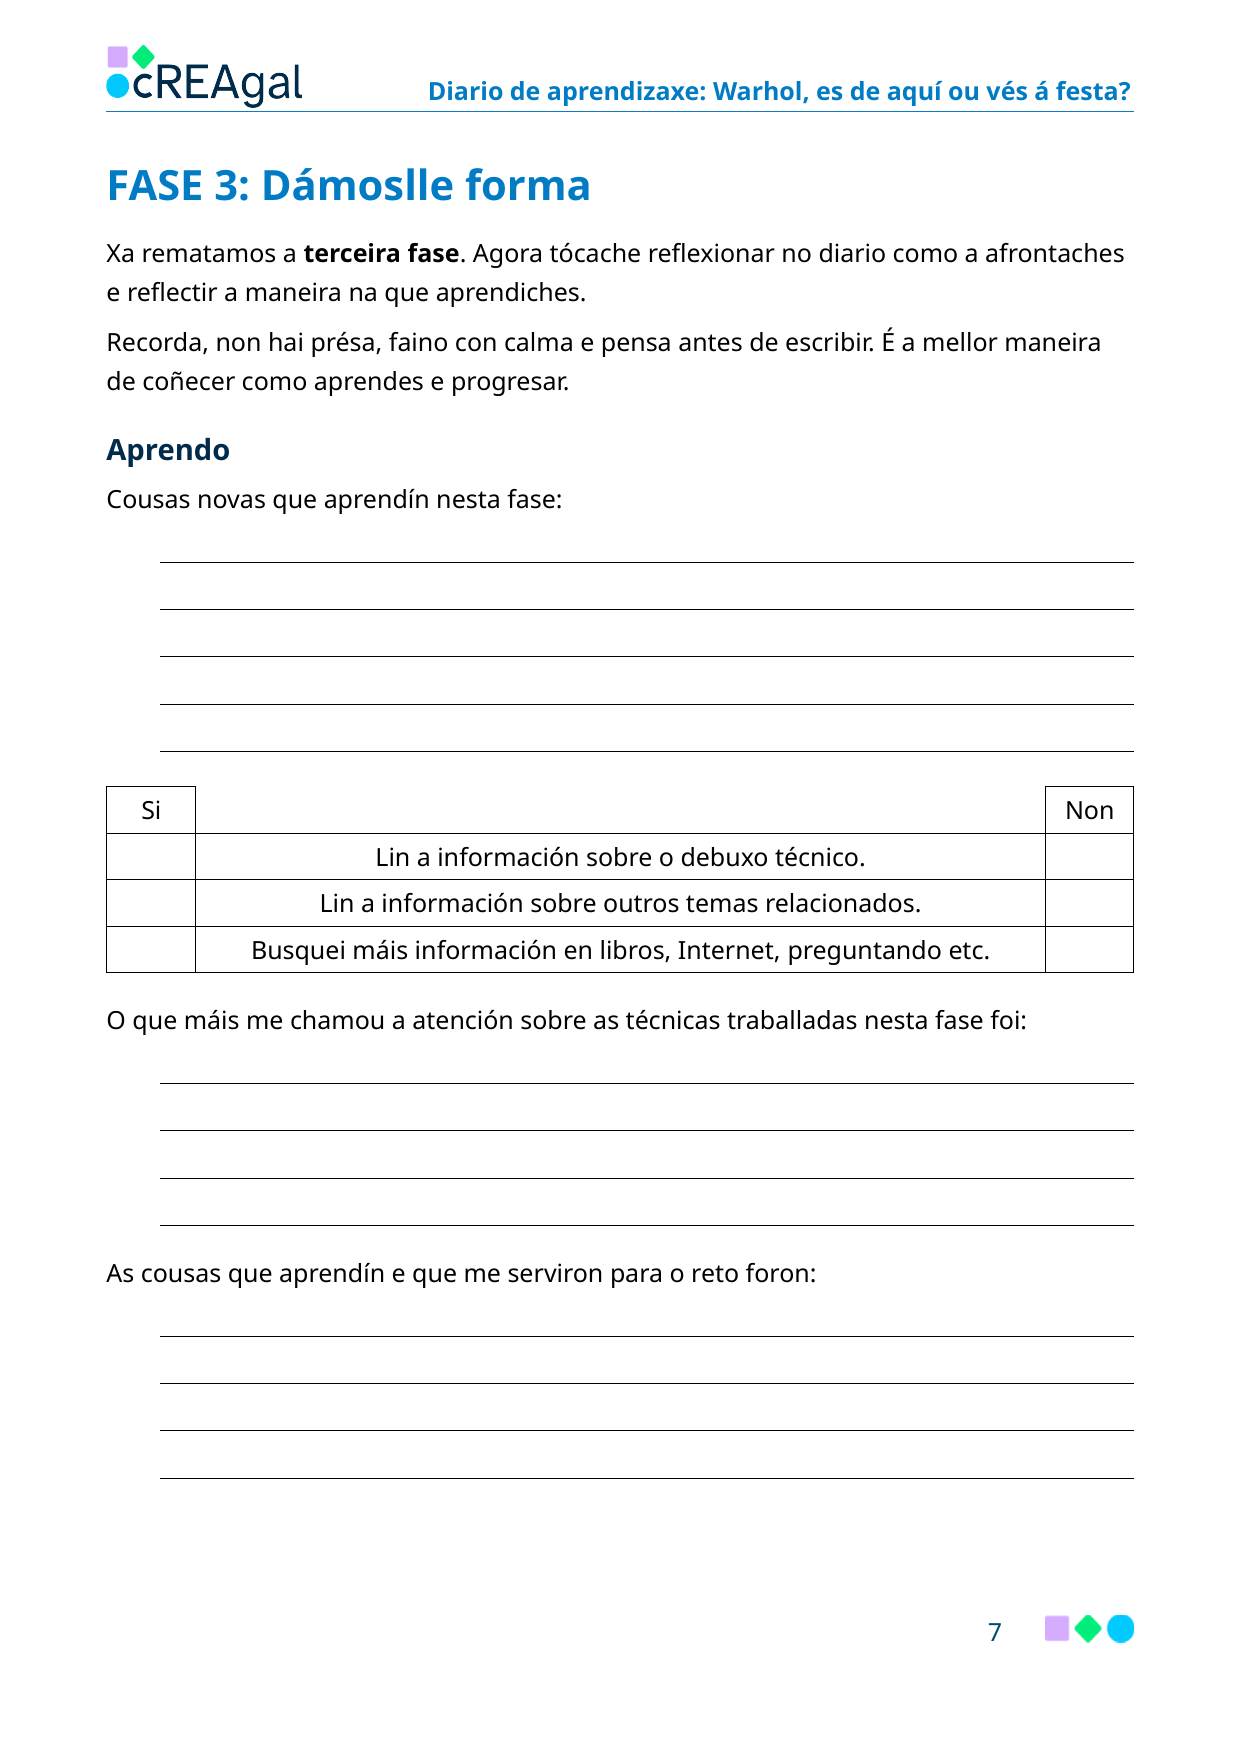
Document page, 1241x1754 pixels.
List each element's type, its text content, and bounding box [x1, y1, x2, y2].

table_cell [160, 1431, 1134, 1478]
table_header [160, 516, 1134, 562]
picture [1124, 1631, 1135, 1643]
picture [106, 45, 302, 108]
table_cell Lin a información sobre outros temas relacionados. [196, 880, 1045, 926]
table_cell [160, 1084, 1134, 1130]
text O que máis me chamou a atención sobre as técnicas traballadas nesta fase foi: [106, 1003, 1134, 1037]
picture [1045, 1615, 1118, 1643]
table_header [160, 1290, 1134, 1336]
table_header Si [107, 787, 195, 833]
table_cell [1046, 880, 1133, 926]
table_cell [1046, 927, 1133, 972]
table_cell [160, 1179, 1134, 1225]
table_cell [160, 610, 1134, 656]
table_cell [160, 705, 1134, 751]
table_cell Lin a información sobre o debuxo técnico. [196, 834, 1045, 879]
table_cell [1046, 834, 1133, 879]
table_cell [107, 834, 195, 879]
table_header [160, 1037, 1134, 1083]
table_cell [160, 563, 1134, 609]
table_cell [107, 880, 195, 926]
table_cell [160, 1337, 1134, 1383]
table_cell [160, 1131, 1134, 1178]
table_header [196, 786, 1045, 833]
text Cousas novas que aprendín nesta fase: [106, 481, 1134, 516]
text Xa rematamos a terceira fase. Agora tócache reflexionar no diario como a afrontaches e reflectir a maneira na que aprendiches. [106, 236, 1134, 309]
table_cell [107, 927, 195, 972]
table_cell Busquei máis información en libros, Internet, preguntando etc. [196, 927, 1045, 972]
table_cell [160, 658, 1134, 704]
subtitle Aprendo [106, 429, 1134, 469]
subtitle FASE 3: Dámoslle forma [106, 156, 1134, 213]
table_cell [160, 1384, 1134, 1430]
table_header Non [1046, 787, 1133, 833]
text As cousas que aprendín e que me serviron para o reto foron: [106, 1256, 1134, 1289]
picture [1128, 1615, 1135, 1625]
text Recorda, non hai présa, faino con calma e pensa antes de escribir. É a mellor maneira de coñecer como aprendes e progresar. [106, 324, 1134, 398]
